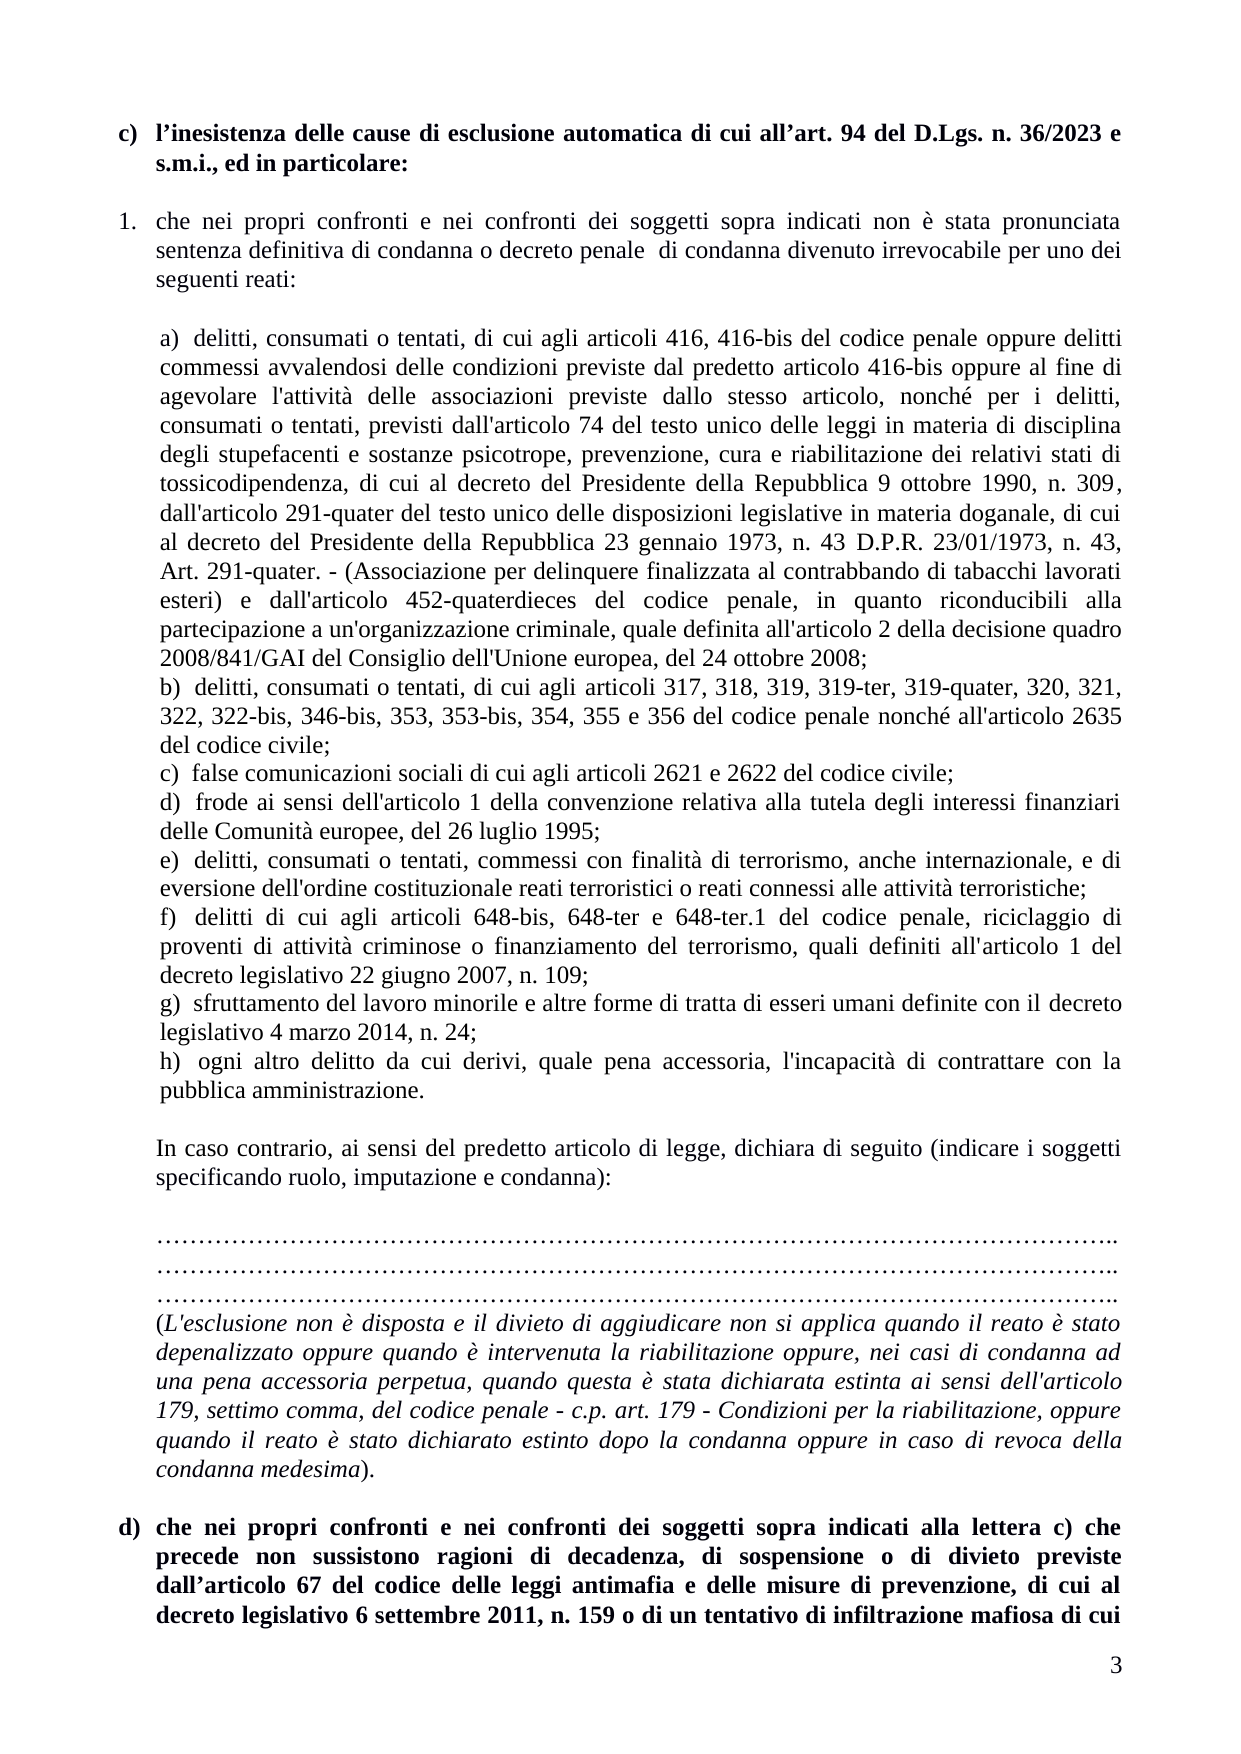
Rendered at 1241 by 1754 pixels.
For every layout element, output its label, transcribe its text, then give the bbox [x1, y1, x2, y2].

text (L'esclusione non è disposta e il divieto di aggiudicare non si applica quando il reato è stato depenalizzato oppure quando è intervenuta la riabilitazione oppure, nei casi di condanna ad una pena accessoria perpetua, quando questa è stata dichiarata estinta ai sensi dell'articolo 179, settimo comma, del codice penale - c.p. art. 179 - Condizioni per la riabilitazione, oppure quando il reato è stato dichiarato estinto dopo la condanna oppure in caso di revoca della condanna medesima). [118, 1308, 1122, 1483]
text 1. che nei propri confronti e nei confronti dei soggetti sopra indicati non è stata pronunciata sentenza definitiva di condanna o decreto penale di condanna divenuto irrevocabile per uno dei seguenti reati: [118, 206, 1122, 293]
text In caso contrario, ai sensi del predetto articolo di legge, dichiara di seguito (indicare i soggetti specificando ruolo, imputazione e condanna): [118, 1133, 1122, 1191]
text d) frode ai sensi dell'articolo 1 della convenzione relativa alla tutela degli interessi finanziari delle Comunità europee, del 26 luglio 1995; [159, 787, 1122, 845]
text g) sfruttamento del lavoro minorile e altre forme di tratta di esseri umani definite con il decreto legislativo 4 marzo 2014, n. 24; [159, 988, 1122, 1046]
text h) ogni altro delitto da cui derivi, quale pena accessoria, l'incapacità di contrattare con la pubblica amministrazione. [159, 1046, 1122, 1103]
text b) delitti, consumati o tentati, di cui agli articoli 317, 318, 319, 319-ter, 319-quater, 320, 321, 322, 322-bis, 346-bis, 353, 353-bis, 354, 355 e 356 del codice penale nonché all'articolo 2635 del codice civile; [159, 672, 1122, 758]
text c) l’inesistenza delle cause di esclusione automatica di cui all’art. 94 del D.Lgs. n. 36/2023 e s.m.i., ed in particolare: [118, 118, 1122, 176]
text f) delitti di cui agli articoli 648-bis, 648-ter e 648-ter.1 del codice penale, riciclaggio di proventi di attività criminose o finanziamento del terrorismo, quali definiti all'articolo 1 del decreto legislativo 22 giugno 2007, n. 109; [159, 902, 1122, 988]
text e) delitti, consumati o tentati, commessi con finalità di terrorismo, anche internazionale, e di eversione dell'ordine costituzionale reati terroristici o reati connessi alle attività terroristiche; [159, 845, 1122, 902]
text …………………………………………………………………………………………………….. [118, 1278, 1122, 1308]
text …………………………………………………………………………………………………….. [118, 1249, 1122, 1278]
text c) false comunicazioni sociali di cui agli articoli 2621 e 2622 del codice civile; [159, 758, 1122, 787]
text d) che nei propri confronti e nei confronti dei soggetti sopra indicati alla lettera c) che precede non sussistono ragioni di decadenza, di sospensione o di divieto previste dall’articolo 67 del codice delle leggi antimafia e delle misure di prevenzione, di cui al decreto legislativo 6 settembre 2011, n. 159 o di un tentativo di infiltrazione mafiosa di cui [118, 1512, 1122, 1628]
text a) delitti, consumati o tentati, di cui agli articoli 416, 416-bis del codice penale oppure delitti commessi avvalendosi delle condizioni previste dal predetto articolo 416-bis oppure al fine di agevolare l'attività delle associazioni previste dallo stesso articolo, nonché per i delitti, consumati o tentati, previsti dall'articolo 74 del testo unico delle leggi in materia di disciplina degli stupefacenti e sostanze psicotrope, prevenzione, cura e riabilitazione dei relativi stati di tossicodipendenza, di cui al decreto del Presidente della Repubblica 9 ottobre 1990, n. 309, dall'articolo 291-quater del testo unico delle disposizioni legislative in materia doganale, di cui al decreto del Presidente della Repubblica 23 gennaio 1973, n. 43 D.P.R. 23/01/1973, n. 43, Art. 291-quater. - (Associazione per delinquere finalizzata al contrabbando di tabacchi lavorati esteri) e dall'articolo 452-quaterdieces del codice penale, in quanto riconducibili alla partecipazione a un'organizzazione criminale, quale definita all'articolo 2 della decisione quadro 2008/841/GAI del Consiglio dell'Unione europea, del 24 ottobre 2008; [159, 322, 1122, 672]
text …………………………………………………………………………………………………….. [118, 1220, 1122, 1249]
